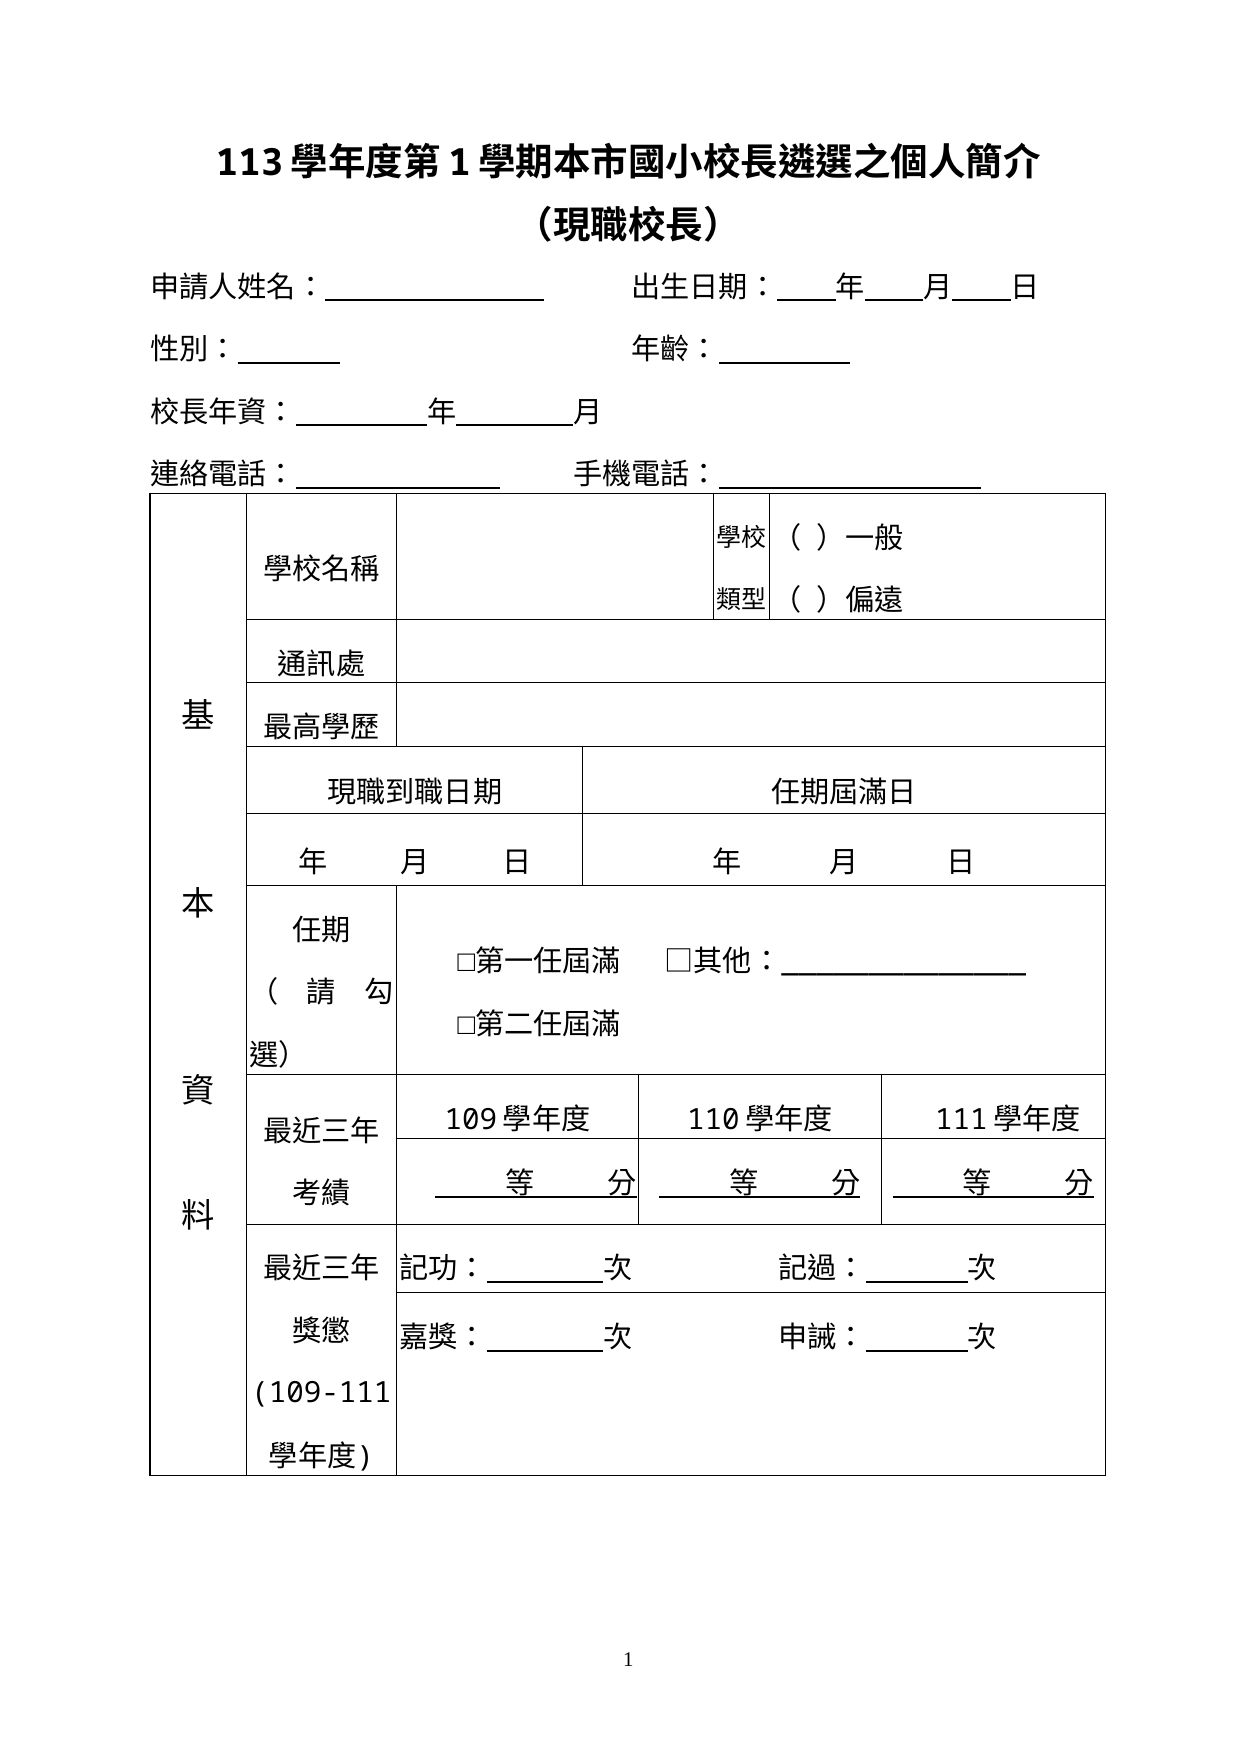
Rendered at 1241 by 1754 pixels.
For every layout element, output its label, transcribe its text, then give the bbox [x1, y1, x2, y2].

table_cell 111學年度 [882, 1075, 1105, 1138]
table_header （ ）一般 （ ）偏遠 [770, 494, 1105, 619]
table_cell 記功： 次 記過： 次 [397, 1225, 1105, 1292]
text 連絡電話： 手機電話： [150, 430, 1106, 493]
table_header 基 本 資 料 [151, 494, 246, 1474]
table_cell 等 分 [639, 1139, 881, 1223]
table_cell 通訊處 [247, 620, 396, 682]
table_cell 現職到職日期 [247, 747, 582, 813]
table_cell 嘉獎： 次 申誡： 次 [397, 1293, 1105, 1474]
table_header [397, 494, 713, 619]
table_cell 任期 （請勾選） [247, 886, 396, 1073]
table_cell 最高學歷 [247, 683, 396, 746]
table_cell 110學年度 [639, 1075, 881, 1138]
table_cell □第一任屆滿 □其他：______________ □第二任屆滿 [397, 886, 1105, 1073]
table_cell 任期屆滿日 [583, 747, 1105, 813]
table_cell 109學年度 [397, 1075, 638, 1138]
table_header 學校名稱 [247, 494, 396, 619]
table_cell 年 月 日 [247, 814, 582, 885]
table_cell 年 月 日 [583, 814, 1105, 885]
text （現職校長） [150, 180, 1106, 243]
table_cell [397, 620, 1105, 682]
table_header 學校 類型 [714, 494, 769, 619]
table_cell 最近三年考績 [247, 1075, 396, 1223]
text 性別： 年齡： [150, 305, 1106, 368]
text 申請人姓名： 出生日期： 年 月 日 [150, 243, 1106, 305]
table_cell 最近三年獎懲(109-111學年度) [247, 1225, 396, 1474]
table_cell [397, 683, 1105, 746]
table_cell 等 分 [397, 1139, 638, 1223]
text 113學年度第1學期本市國小校長遴選之個人簡介 [150, 118, 1106, 180]
table_cell 等 分 [882, 1139, 1105, 1223]
text 校長年資： 年 月 [150, 368, 1106, 430]
